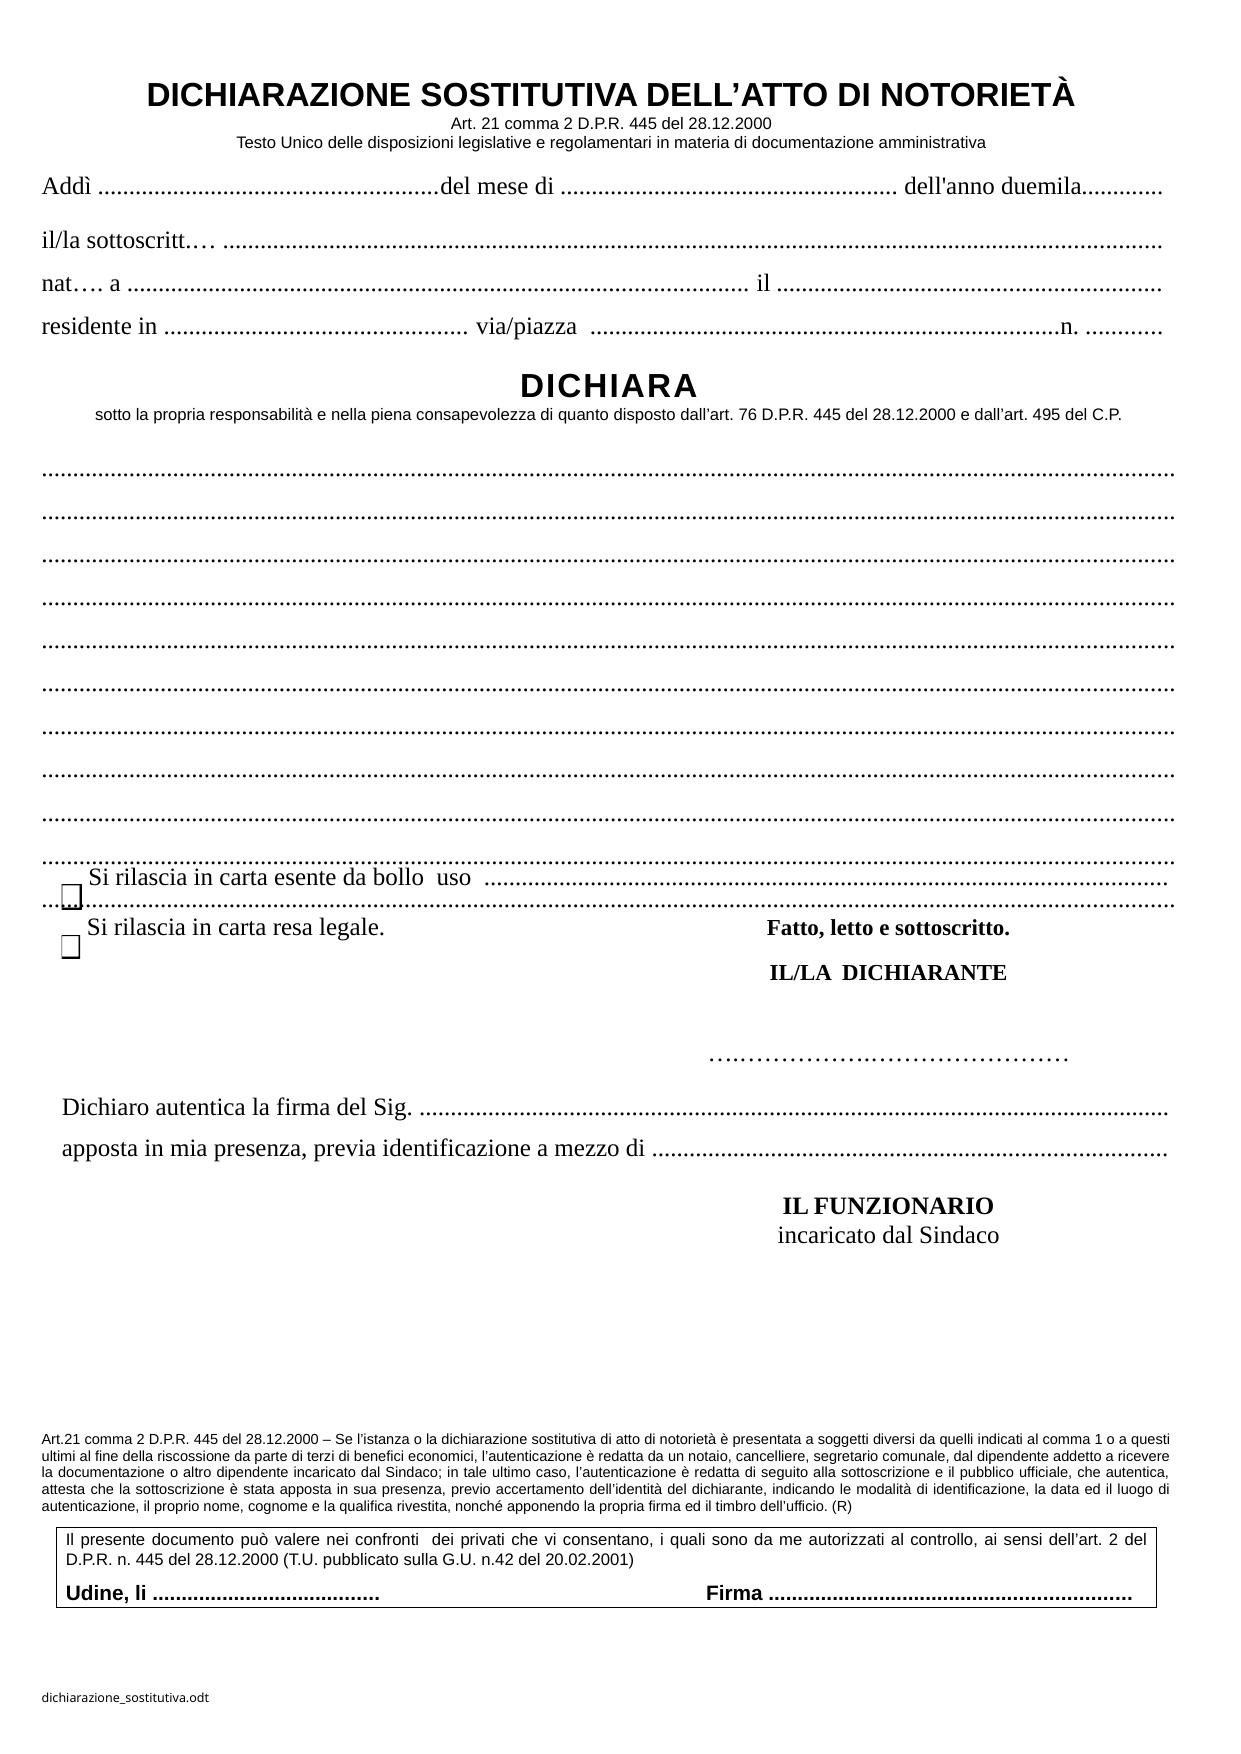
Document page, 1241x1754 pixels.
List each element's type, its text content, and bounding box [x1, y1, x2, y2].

subtitle DICHIARA [41, 367, 1176, 405]
text incaricato dal Sindaco [62, 1220, 1139, 1248]
subtitle Art. 21 comma 2 D.P.R. 445 del 28.12.2000 [41, 113, 1181, 133]
text Il presente documento può valere nei confronti dei privati che vi consentano, i quali sono da me autorizzati al controllo, ai sensi dell’art. 2 del D.P.R. n. 445 del 28.12.2000 (T.U. pubblicato sulla G.U. n.42 del 20.02.2001) [57, 1528, 1156, 1568]
subtitle il/la sottoscritt.… [41, 225, 1176, 253]
text residente in via/piazza n. [41, 311, 1176, 340]
subtitle IL FUNZIONARIO [62, 1191, 1139, 1220]
text Si rilascia in carta esente da bollo uso [62, 862, 1139, 910]
text apposta in mia presenza, previa identificazione a mezzo di [62, 1133, 1139, 1162]
text sotto la propria responsabilità e nella piena consapevolezza di quanto disposto dall’art. 76 D.P.R. 445 del 28.12.2000 e dall’art. 495 del C.P. [41, 405, 1176, 424]
text nat…. a il [41, 268, 1176, 297]
subtitle Addì del mese di dell'anno duemila [41, 171, 1176, 200]
text Dichiaro autentica la firma del Sig. [62, 1092, 1139, 1121]
text Si rilascia in carta resa legale. Fatto, letto e sottoscritto. [62, 912, 1139, 959]
text ….…………….…………………… [62, 1038, 1139, 1067]
text Testo Unico delle disposizioni legislative e regolamentari in materia di documentazione amministrativa [41, 133, 1181, 152]
subtitle DICHIARAZIONE SOSTITUTIVA DELL’ATTO DI NOTORIETÀ [41, 75, 1181, 113]
text Udine, li Firma [57, 1578, 1156, 1607]
text Art.21 comma 2 D.P.R. 445 del 28.12.2000 – Se l’istanza o la dichiarazione sostitutiva di atto di notorietà è presentata a soggetti diversi da quelli indicati al comma 1 o a questi ultimi al fine della riscossione da parte di terzi di benefici economici, l’autenticazione è redatta da un notaio, cancelliere, segretario comunale, dal dipendente addetto a ricevere la documentazione o altro dipendente incaricato dal Sindaco; in tale ultimo caso, l’autenticazione è redatta di seguito alla sottoscrizione e il pubblico ufficiale, che autentica, attesta che la sottoscrizione è stata apposta in sua presenza, previo accertamento dell’identità del dichiarante, indicando le modalità di identificazione, la data ed il luogo di autenticazione, il proprio nome, cognome e la qualifica rivestita, nonché apponendo la propria firma ed il timbro dell’ufficio. (R) [41, 1431, 1172, 1514]
subtitle IL/LA DICHIARANTE [62, 959, 1139, 985]
